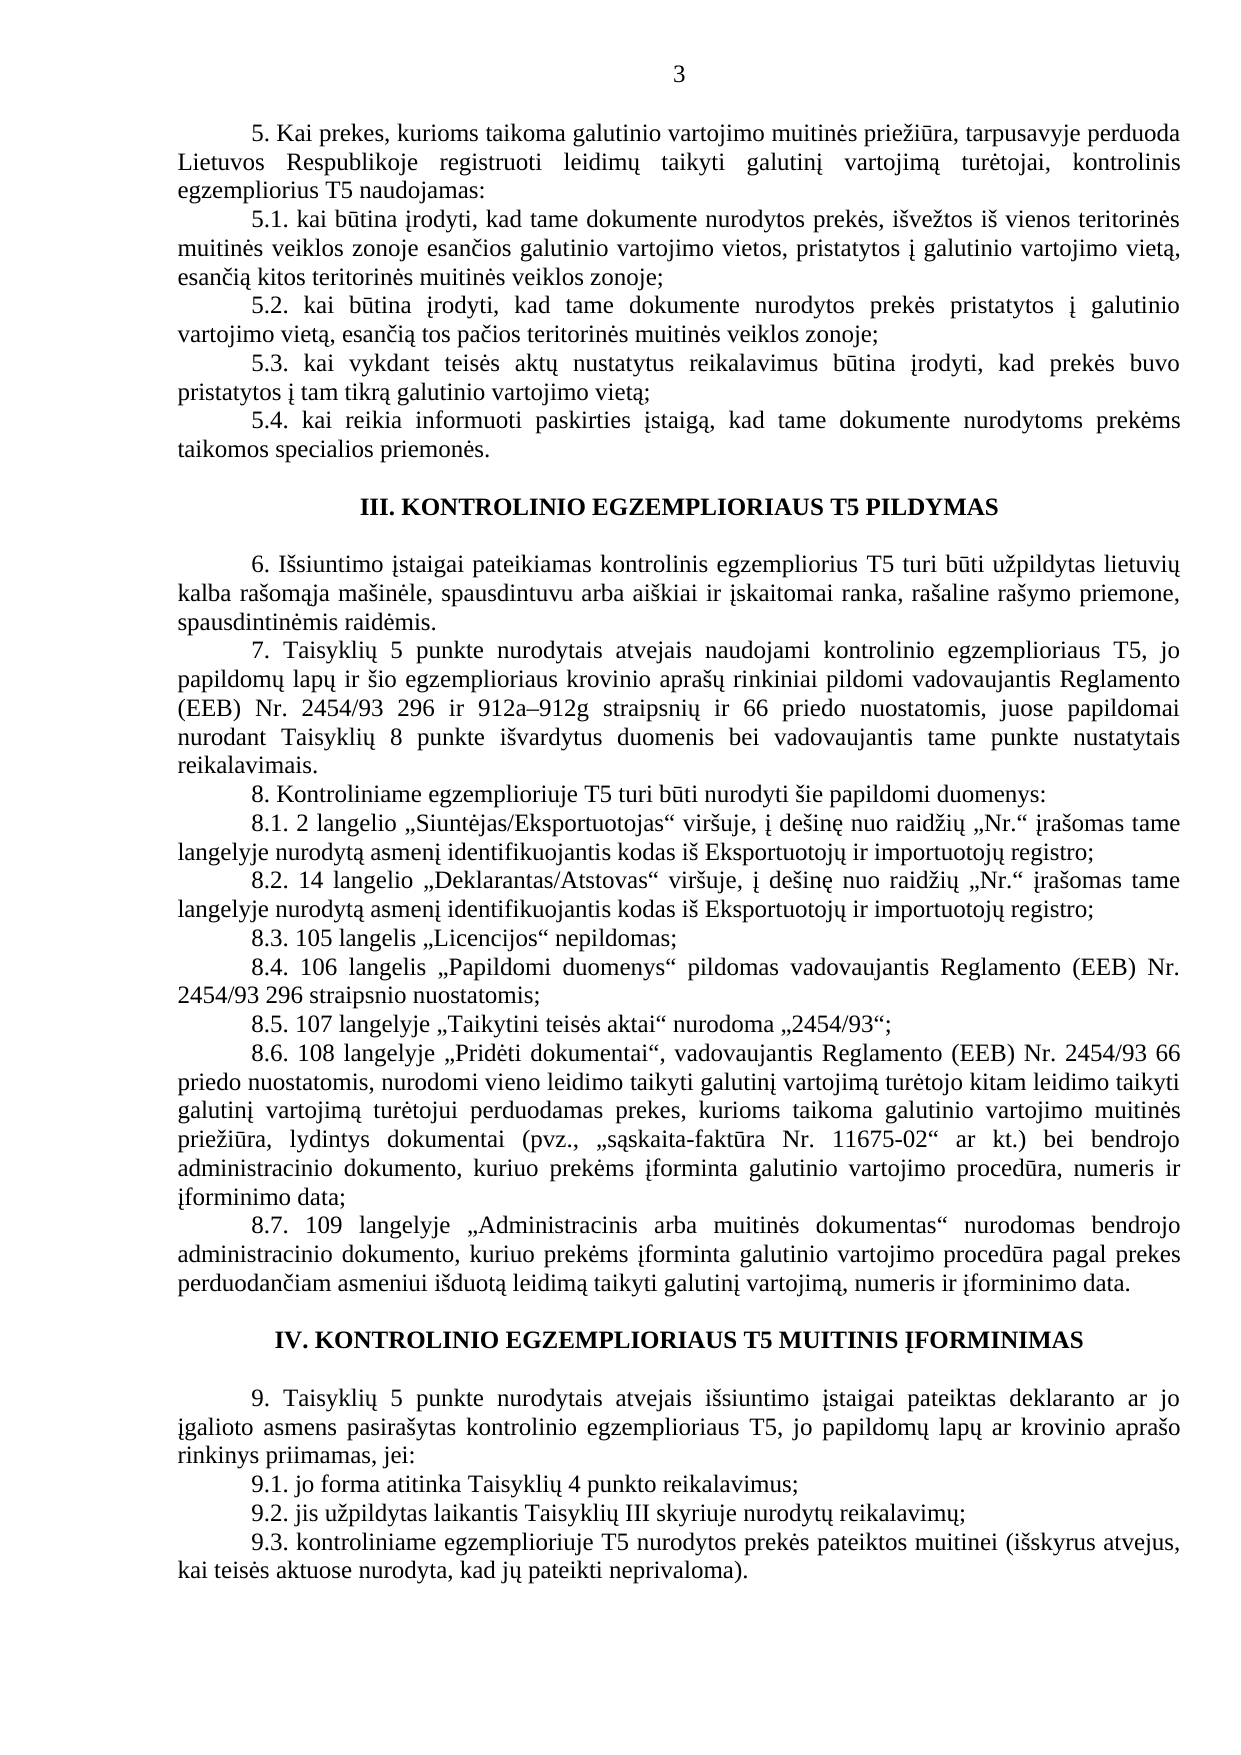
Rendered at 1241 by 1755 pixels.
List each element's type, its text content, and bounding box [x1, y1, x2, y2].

text 5.3. kai vykdant teisės aktų nustatytus reikalavimus būtina įrodyti, kad prekės buvo pristatytos į tam tikrą galutinio vartojimo vietą; [177, 348, 1181, 406]
text 6. Išsiuntimo įstaigai pateikiamas kontrolinis egzempliorius T5 turi būti užpildytas lietuvių kalba rašomąja mašinėle, spausdintuvu arba aiškiai ir įskaitomai ranka, rašaline rašymo priemone, spausdintinėmis raidėmis. [177, 549, 1181, 636]
text 9. Taisyklių 5 punkte nurodytais atvejais išsiuntimo įstaigai pateiktas deklaranto ar jo įgalioto asmens pasirašytas kontrolinio egzemplioriaus T5, jo papildomų lapų ar krovinio aprašo rinkinys priimamas, jei: [177, 1383, 1181, 1469]
text 8.6. 108 langelyje „Pridėti dokumentai“, vadovaujantis Reglamento (EEB) Nr. 2454/93 66 priedo nuostatomis, nurodomi vieno leidimo taikyti galutinį vartojimą turėtojo kitam leidimo taikyti galutinį vartojimą turėtojui perduodamas prekes, kurioms taikoma galutinio vartojimo muitinės priežiūra, lydintys dokumentai (pvz., „sąskaita-faktūra Nr. 11675-02“ ar kt.) bei bendrojo administracinio dokumento, kuriuo prekėms įforminta galutinio vartojimo procedūra, numeris ir įforminimo data; [177, 1038, 1181, 1211]
text 8.1. 2 langelio „Siuntėjas/Eksportuotojas“ viršuje, į dešinę nuo raidžių „Nr.“ įrašomas tame langelyje nurodytą asmenį identifikuojantis kodas iš Eksportuotojų ir importuotojų registro; [177, 808, 1181, 866]
text 8. Kontroliniame egzemplioriuje T5 turi būti nurodyti šie papildomi duomenys: [177, 779, 1181, 808]
text 9.1. jo forma atitinka Taisyklių 4 punkto reikalavimus; [177, 1469, 1181, 1498]
text 9.3. kontroliniame egzemplioriuje T5 nurodytos prekės pateiktos muitinei (išskyrus atvejus, kai teisės aktuose nurodyta, kad jų pateikti neprivaloma). [177, 1527, 1181, 1584]
text 8.3. 105 langelis „Licencijos“ nepildomas; [177, 923, 1181, 952]
text 9.2. jis užpildytas laikantis Taisyklių III skyriuje nurodytų reikalavimų; [177, 1498, 1181, 1527]
text IV. KONTROLINIO EGZEMPLIORIAUS T5 MUITINIS ĮFORMINIMAS [177, 1326, 1181, 1354]
text 5.1. kai būtina įrodyti, kad tame dokumente nurodytos prekės, išvežtos iš vienos teritorinės muitinės veiklos zonoje esančios galutinio vartojimo vietos, pristatytos į galutinio vartojimo vietą, esančią kitos teritorinės muitinės veiklos zonoje; [177, 204, 1181, 291]
text 7. Taisyklių 5 punkte nurodytais atvejais naudojami kontrolinio egzemplioriaus T5, jo papildomų lapų ir šio egzemplioriaus krovinio aprašų rinkiniai pildomi vadovaujantis Reglamento (EEB) Nr. 2454/93 296 ir 912a–912g straipsnių ir 66 priedo nuostatomis, juose papildomai nurodant Taisyklių 8 punkte išvardytus duomenis bei vadovaujantis tame punkte nustatytais reikalavimais. [177, 636, 1181, 779]
text III. KONTROLINIO EGZEMPLIORIAUS T5 PILDYMAS [177, 492, 1181, 521]
text 5.2. kai būtina įrodyti, kad tame dokumente nurodytos prekės pristatytos į galutinio vartojimo vietą, esančią tos pačios teritorinės muitinės veiklos zonoje; [177, 291, 1181, 348]
text 5.4. kai reikia informuoti paskirties įstaigą, kad tame dokumente nurodytoms prekėms taikomos specialios priemonės. [177, 406, 1181, 463]
text 8.5. 107 langelyje „Taikytini teisės aktai“ nurodoma „2454/93“; [177, 1009, 1181, 1038]
text 5. Kai prekes, kurioms taikoma galutinio vartojimo muitinės priežiūra, tarpusavyje perduoda Lietuvos Respublikoje registruoti leidimų taikyti galutinį vartojimą turėtojai, kontrolinis egzempliorius T5 naudojamas: [177, 118, 1181, 204]
text 8.2. 14 langelio „Deklarantas/Atstovas“ viršuje, į dešinę nuo raidžių „Nr.“ įrašomas tame langelyje nurodytą asmenį identifikuojantis kodas iš Eksportuotojų ir importuotojų registro; [177, 866, 1181, 923]
text 8.4. 106 langelis „Papildomi duomenys“ pildomas vadovaujantis Reglamento (EEB) Nr. 2454/93 296 straipsnio nuostatomis; [177, 952, 1181, 1009]
text 8.7. 109 langelyje „Administracinis arba muitinės dokumentas“ nurodomas bendrojo administracinio dokumento, kuriuo prekėms įforminta galutinio vartojimo procedūra pagal prekes perduodančiam asmeniui išduotą leidimą taikyti galutinį vartojimą, numeris ir įforminimo data. [177, 1211, 1181, 1297]
